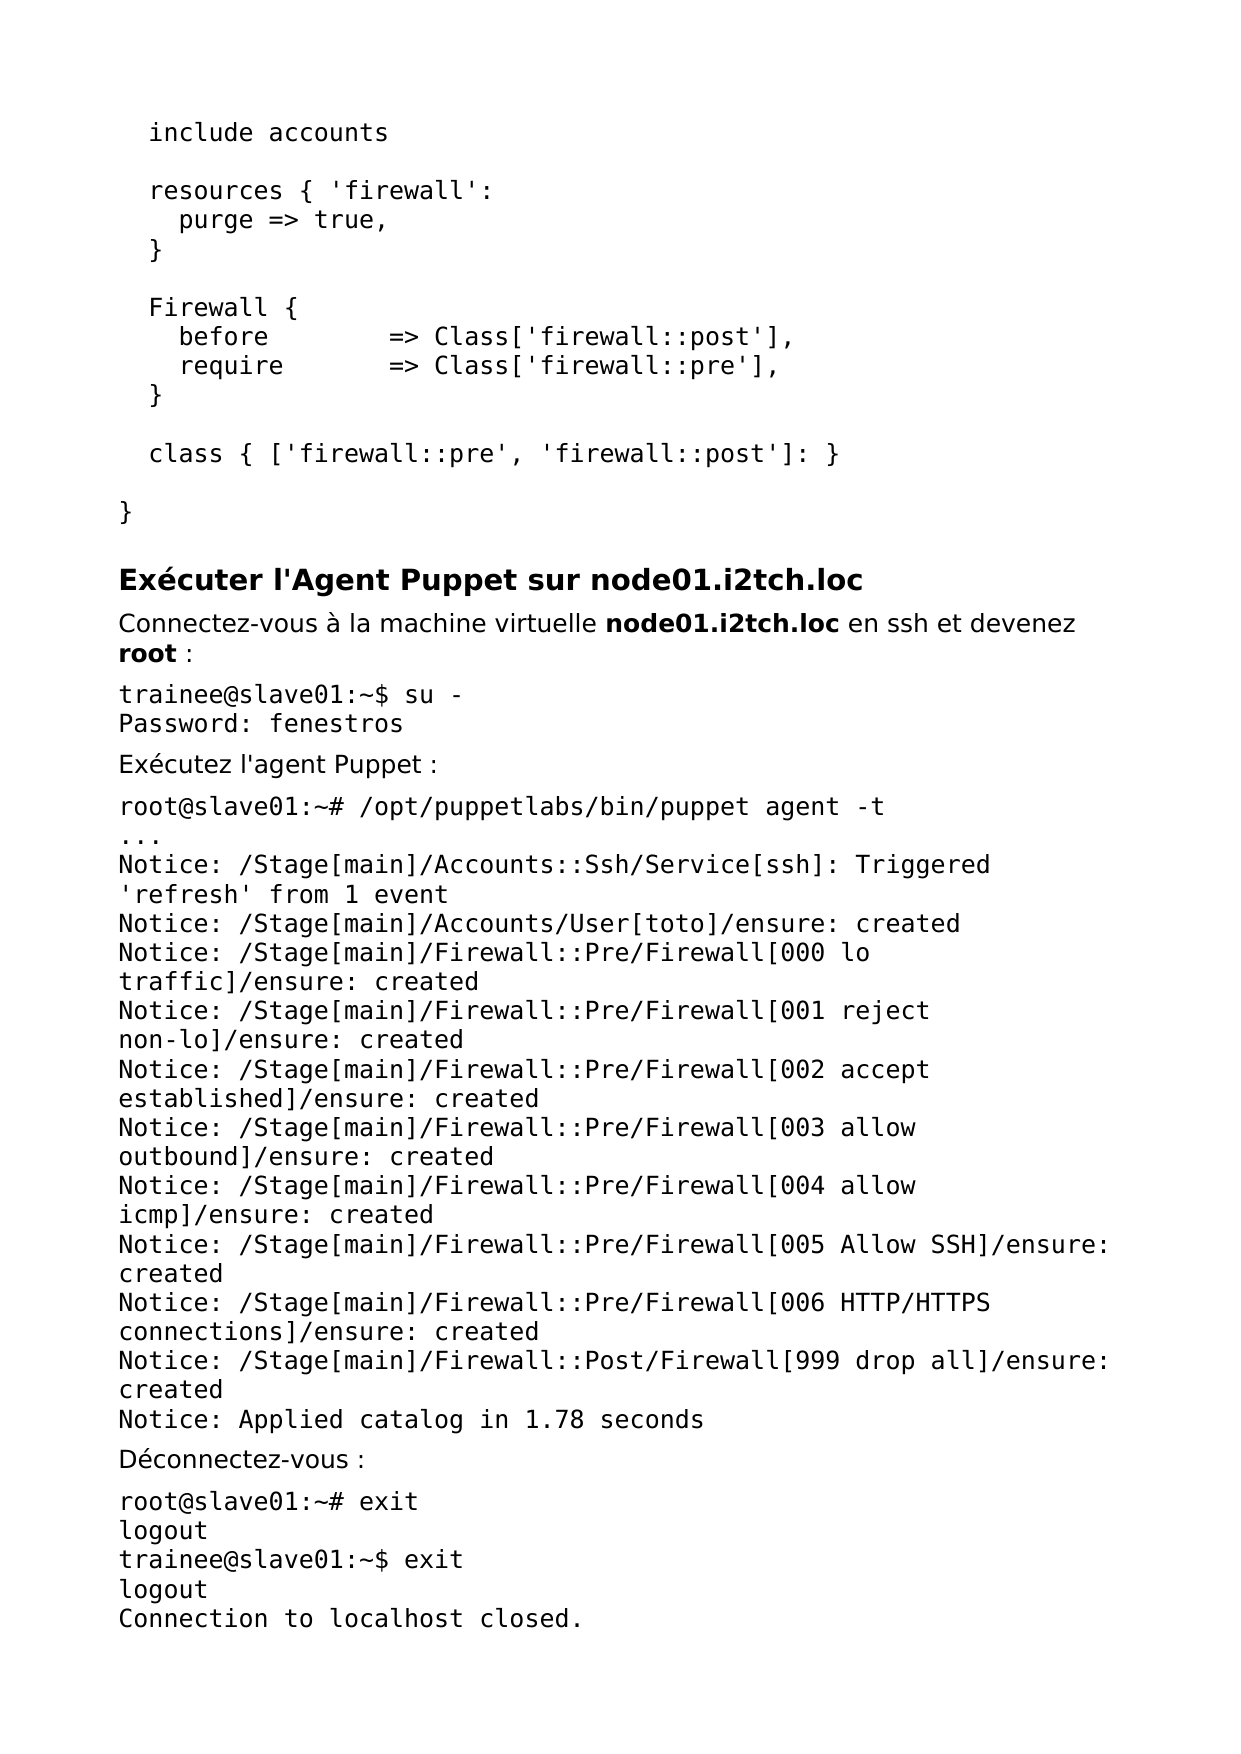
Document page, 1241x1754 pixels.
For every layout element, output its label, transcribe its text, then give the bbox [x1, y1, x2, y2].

text Déconnectez-vous : [118, 1446, 1122, 1475]
text root@slave01:~# exit logout trainee@slave01:~$ exit logout Connection to localhost closed. [118, 1487, 1122, 1633]
text trainee@slave01:~$ su - Password: fenestros [118, 681, 1122, 739]
text include accounts resources { 'firewall': purge => true, } Firewall { before => Class['firewall::post'], require => Class['firewall::pre'], } class { ['firewall::pre', 'firewall::post']: } } [118, 118, 1122, 526]
text Exécutez l'agent Puppet : [118, 751, 1122, 780]
subtitle Exécuter l'Agent Puppet sur node01.i2tch.loc [118, 563, 1122, 597]
text Connectez-vous à la machine virtuelle node01.i2tch.loc en ssh et devenez root : [118, 610, 1122, 668]
text root@slave01:~# /opt/puppetlabs/bin/puppet agent -t ... Notice: /Stage[main]/Accounts::Ssh/Service[ssh]: Triggered 'refresh' from 1 event Notice: /Stage[main]/Accounts/User[toto]/ensure: created Notice: /Stage[main]/Firewall::Pre/Firewall[000 lo traffic]/ensure: created Notice: /Stage[main]/Firewall::Pre/Firewall[001 reject non-lo]/ensure: created Notice: /Stage[main]/Firewall::Pre/Firewall[002 accept established]/ensure: created Notice: /Stage[main]/Firewall::Pre/Firewall[003 allow outbound]/ensure: created Notice: /Stage[main]/Firewall::Pre/Firewall[004 allow icmp]/ensure: created Notice: /Stage[main]/Firewall::Pre/Firewall[005 Allow SSH]/ensure: created Notice: /Stage[main]/Firewall::Pre/Firewall[006 HTTP/HTTPS connections]/ensure: created Notice: /Stage[main]/Firewall::Post/Firewall[999 drop all]/ensure: created Notice: Applied catalog in 1.78 seconds [118, 792, 1122, 1434]
